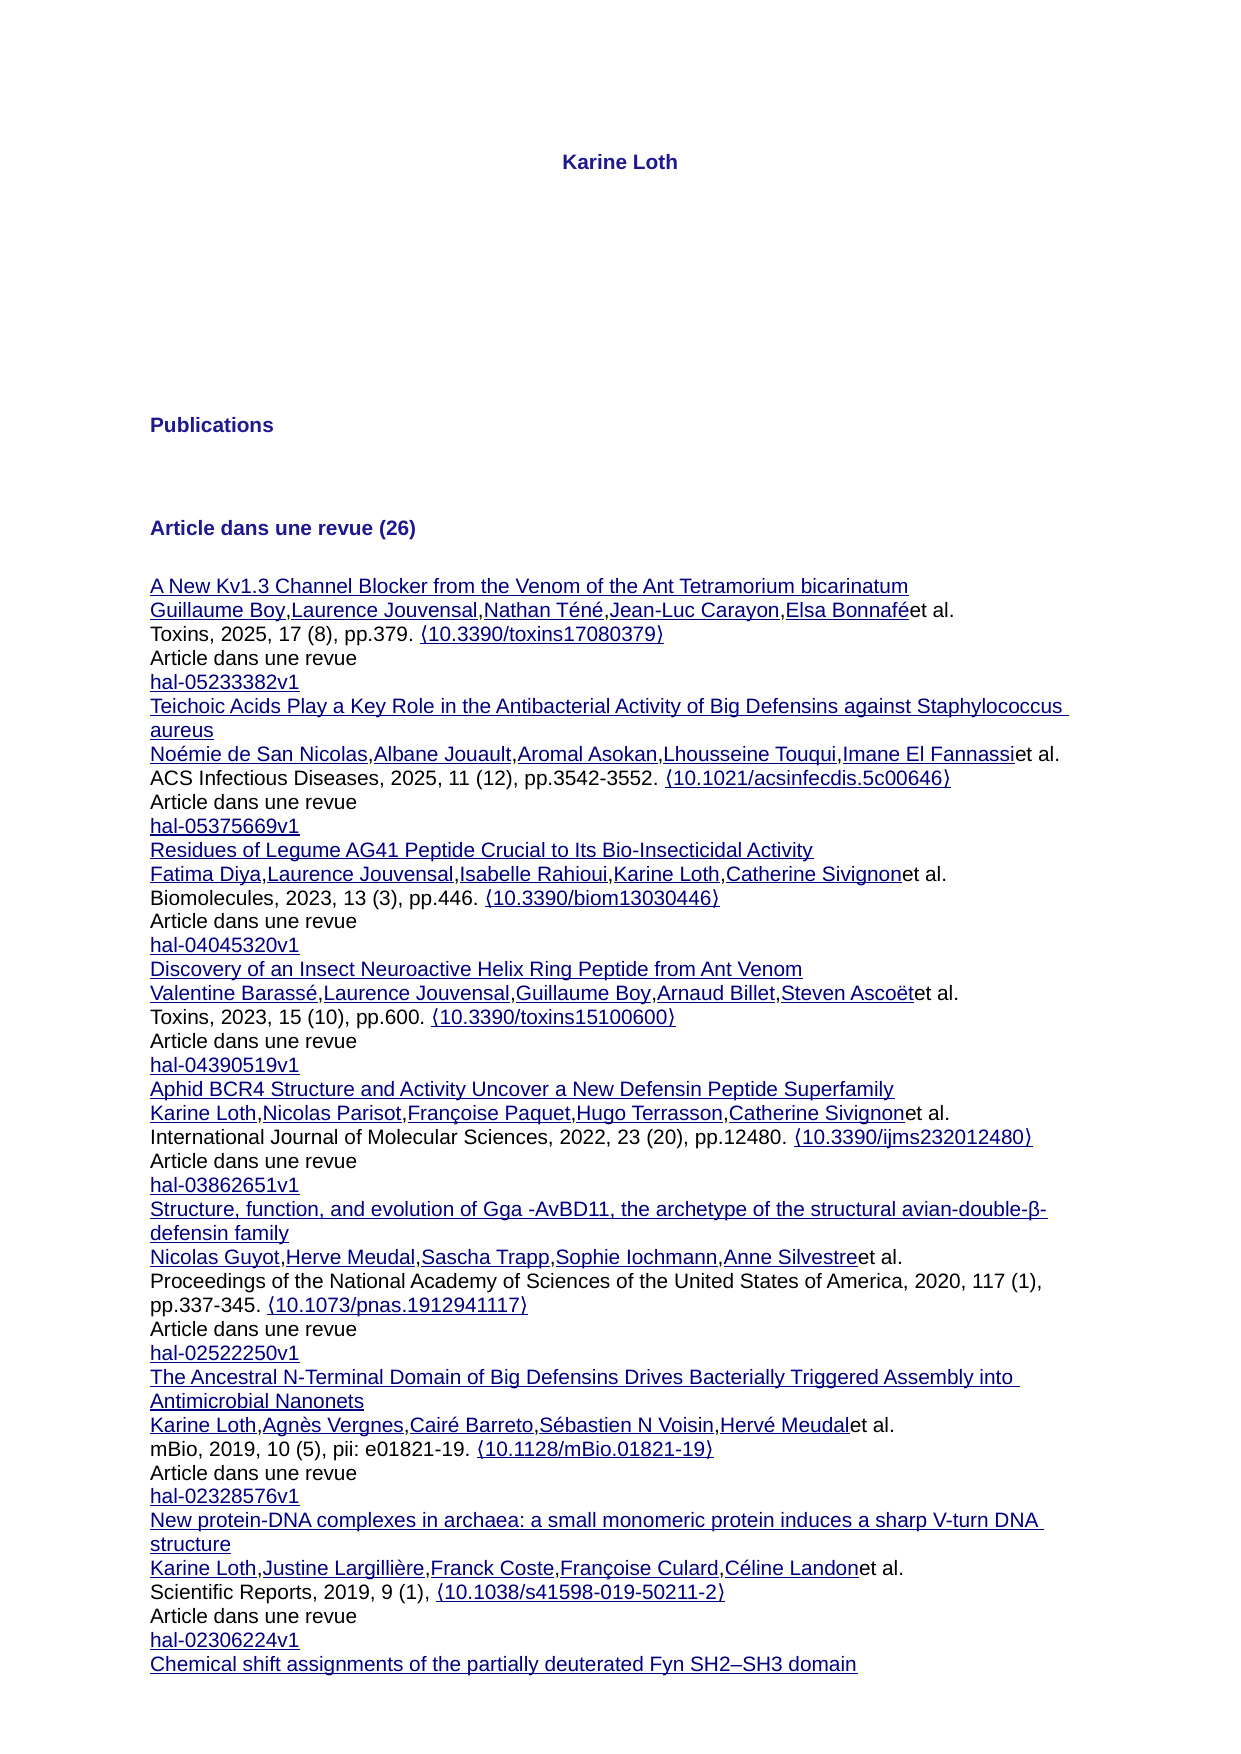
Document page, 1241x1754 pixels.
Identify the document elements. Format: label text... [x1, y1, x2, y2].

table_cell Residues of Legume AG41 Peptide Crucial to Its Bio-Insecticidal Activity Fatima Diya,Laurence Jouvensal,Isabelle Rahioui,Karine Loth,Catherine Sivignonet al. Biomolecules, 2023, 13 (3), pp.446. ⟨10.3390/biom13030446⟩ Article dans une revue hal-04045320v1 [150, 838, 1090, 957]
table_cell The Ancestral N-Terminal Domain of Big Defensins Drives Bacterially Triggered Assembly into Antimicrobial Nanonets Karine Loth,Agnès Vergnes,Cairé Barreto,Sébastien N Voisin,Hervé Meudalet al. mBio, 2019, 10 (5), pii: e01821-19. ⟨10.1128/mBio.01821-19⟩ Article dans une revue hal-02328576v1 [150, 1365, 1090, 1508]
table_cell New protein-DNA complexes in archaea: a small monomeric protein induces a sharp V-turn DNA structure Karine Loth,Justine Largillière,Franck Coste,Françoise Culard,Céline Landonet al. Scientific Reports, 2019, 9 (1), ⟨10.1038/s41598-019-50211-2⟩ Article dans une revue hal-02306224v1 [150, 1508, 1090, 1652]
table_header A New Kv1.3 Channel Blocker from the Venom of the Ant Tetramorium bicarinatum Guillaume Boy,Laurence Jouvensal,Nathan Téné,Jean-Luc Carayon,Elsa Bonnaféet al. Toxins, 2025, 17 (8), pp.379. ⟨10.3390/toxins17080379⟩ Article dans une revue hal-05233382v1 [150, 574, 1090, 694]
subtitle Karine Loth [150, 150, 1090, 174]
table_cell Chemical shift assignments of the partially deuterated Fyn SH2–SH3 domain [150, 1652, 1090, 1676]
subtitle Publications [150, 412, 1090, 436]
table_cell Aphid BCR4 Structure and Activity Uncover a New Defensin Peptide Superfamily Karine Loth,Nicolas Parisot,Françoise Paquet,Hugo Terrasson,Catherine Sivignonet al. International Journal of Molecular Sciences, 2022, 23 (20), pp.12480. ⟨10.3390/ijms232012480⟩ Article dans une revue hal-03862651v1 [150, 1077, 1090, 1197]
table_cell Teichoic Acids Play a Key Role in the Antibacterial Activity of Big Defensins against Staphylococcus aureus Noémie de San Nicolas,Albane Jouault,Aromal Asokan,Lhousseine Touqui,Imane El Fannassiet al. ACS Infectious Diseases, 2025, 11 (12), pp.3542-3552. ⟨10.1021/acsinfecdis.5c00646⟩ Article dans une revue hal-05375669v1 [150, 694, 1090, 837]
table_cell Discovery of an Insect Neuroactive Helix Ring Peptide from Ant Venom Valentine Barassé,Laurence Jouvensal,Guillaume Boy,Arnaud Billet,Steven Ascoëtet al. Toxins, 2023, 15 (10), pp.600. ⟨10.3390/toxins15100600⟩ Article dans une revue hal-04390519v1 [150, 957, 1090, 1077]
subtitle Article dans une revue (26) [150, 516, 1090, 539]
table_cell Structure, function, and evolution of Gga -AvBD11, the archetype of the structural avian-double-β-defensin family Nicolas Guyot,Herve Meudal,Sascha Trapp,Sophie Iochmann,Anne Silvestreet al. Proceedings of the National Academy of Sciences of the United States of America, 2020, 117 (1), pp.337-345. ⟨10.1073/pnas.1912941117⟩ Article dans une revue hal-02522250v1 [150, 1197, 1090, 1364]
